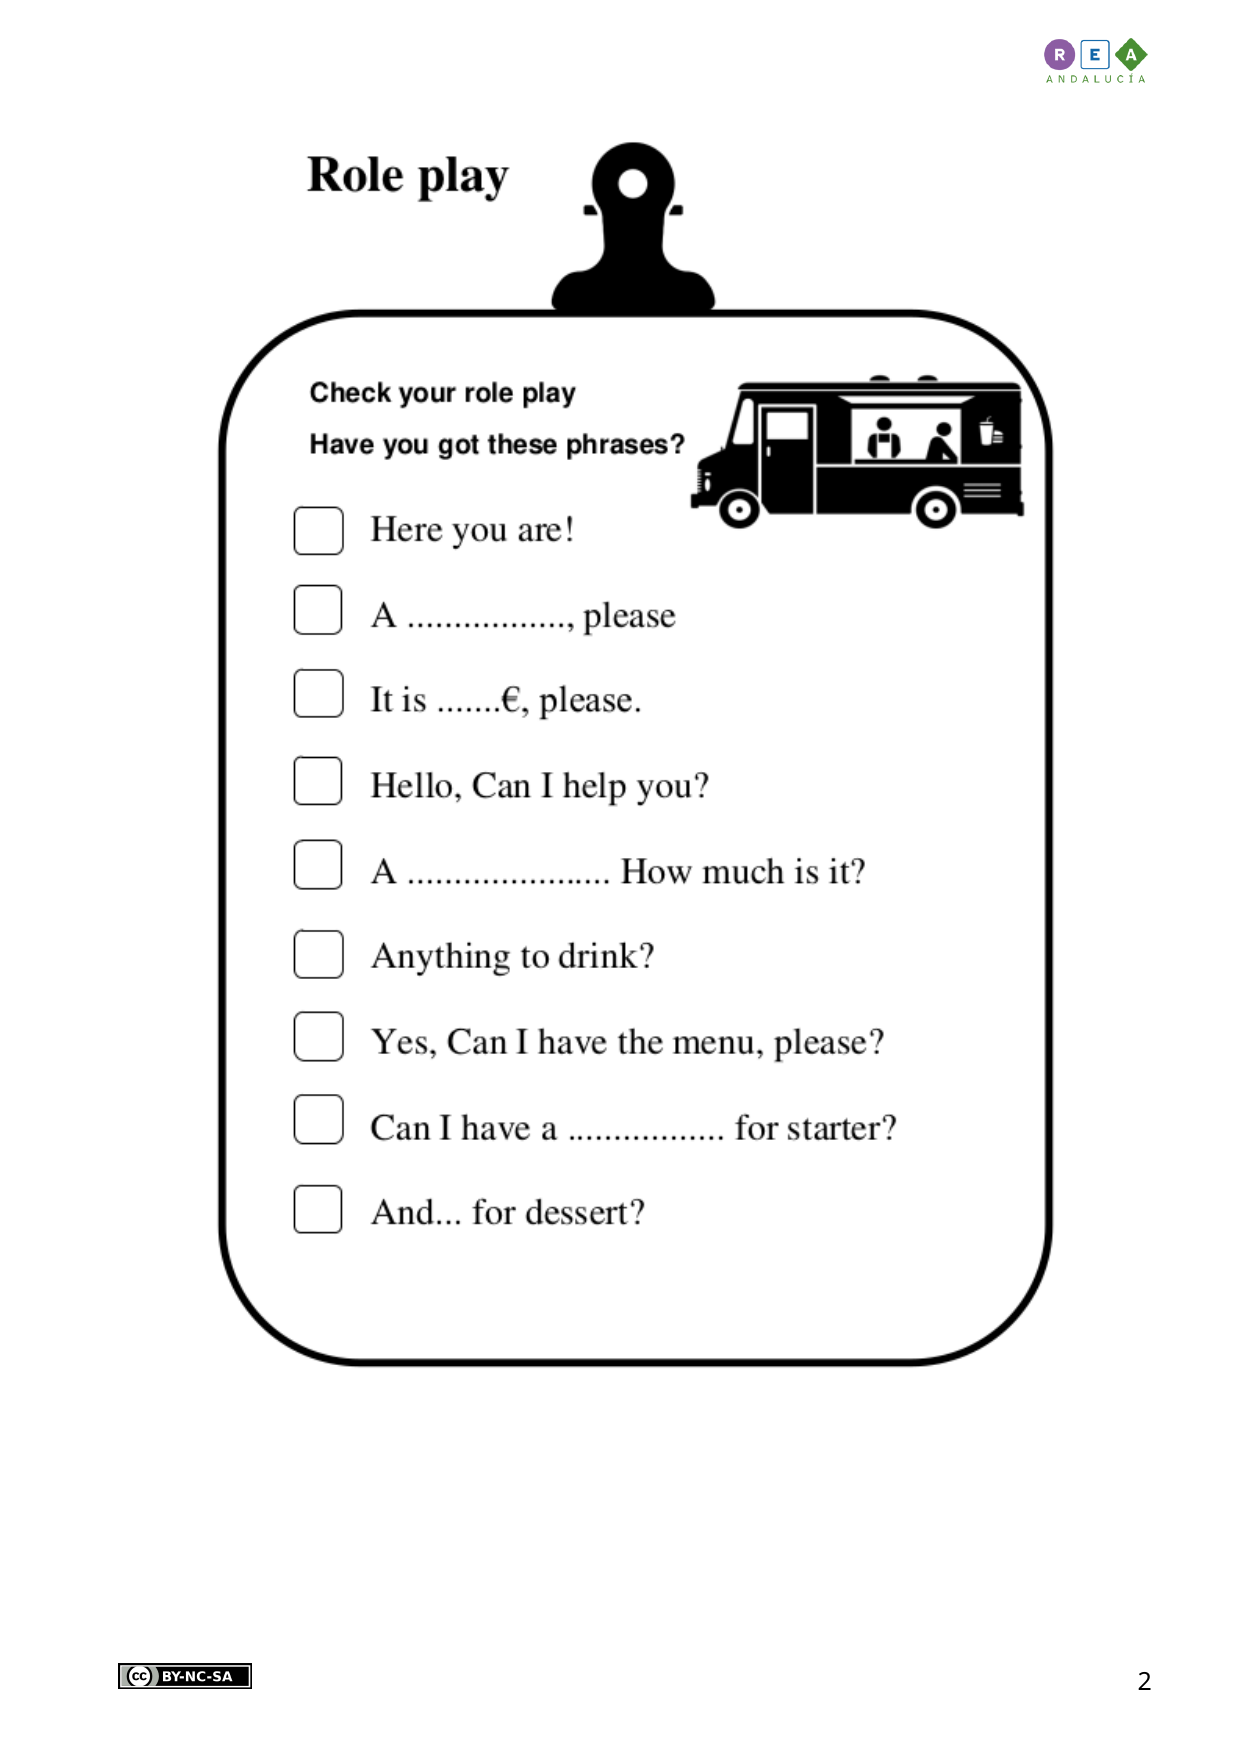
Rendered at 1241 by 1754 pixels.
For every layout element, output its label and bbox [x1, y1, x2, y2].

picture [136, 33, 1152, 1501]
picture [118, 1663, 536, 1698]
